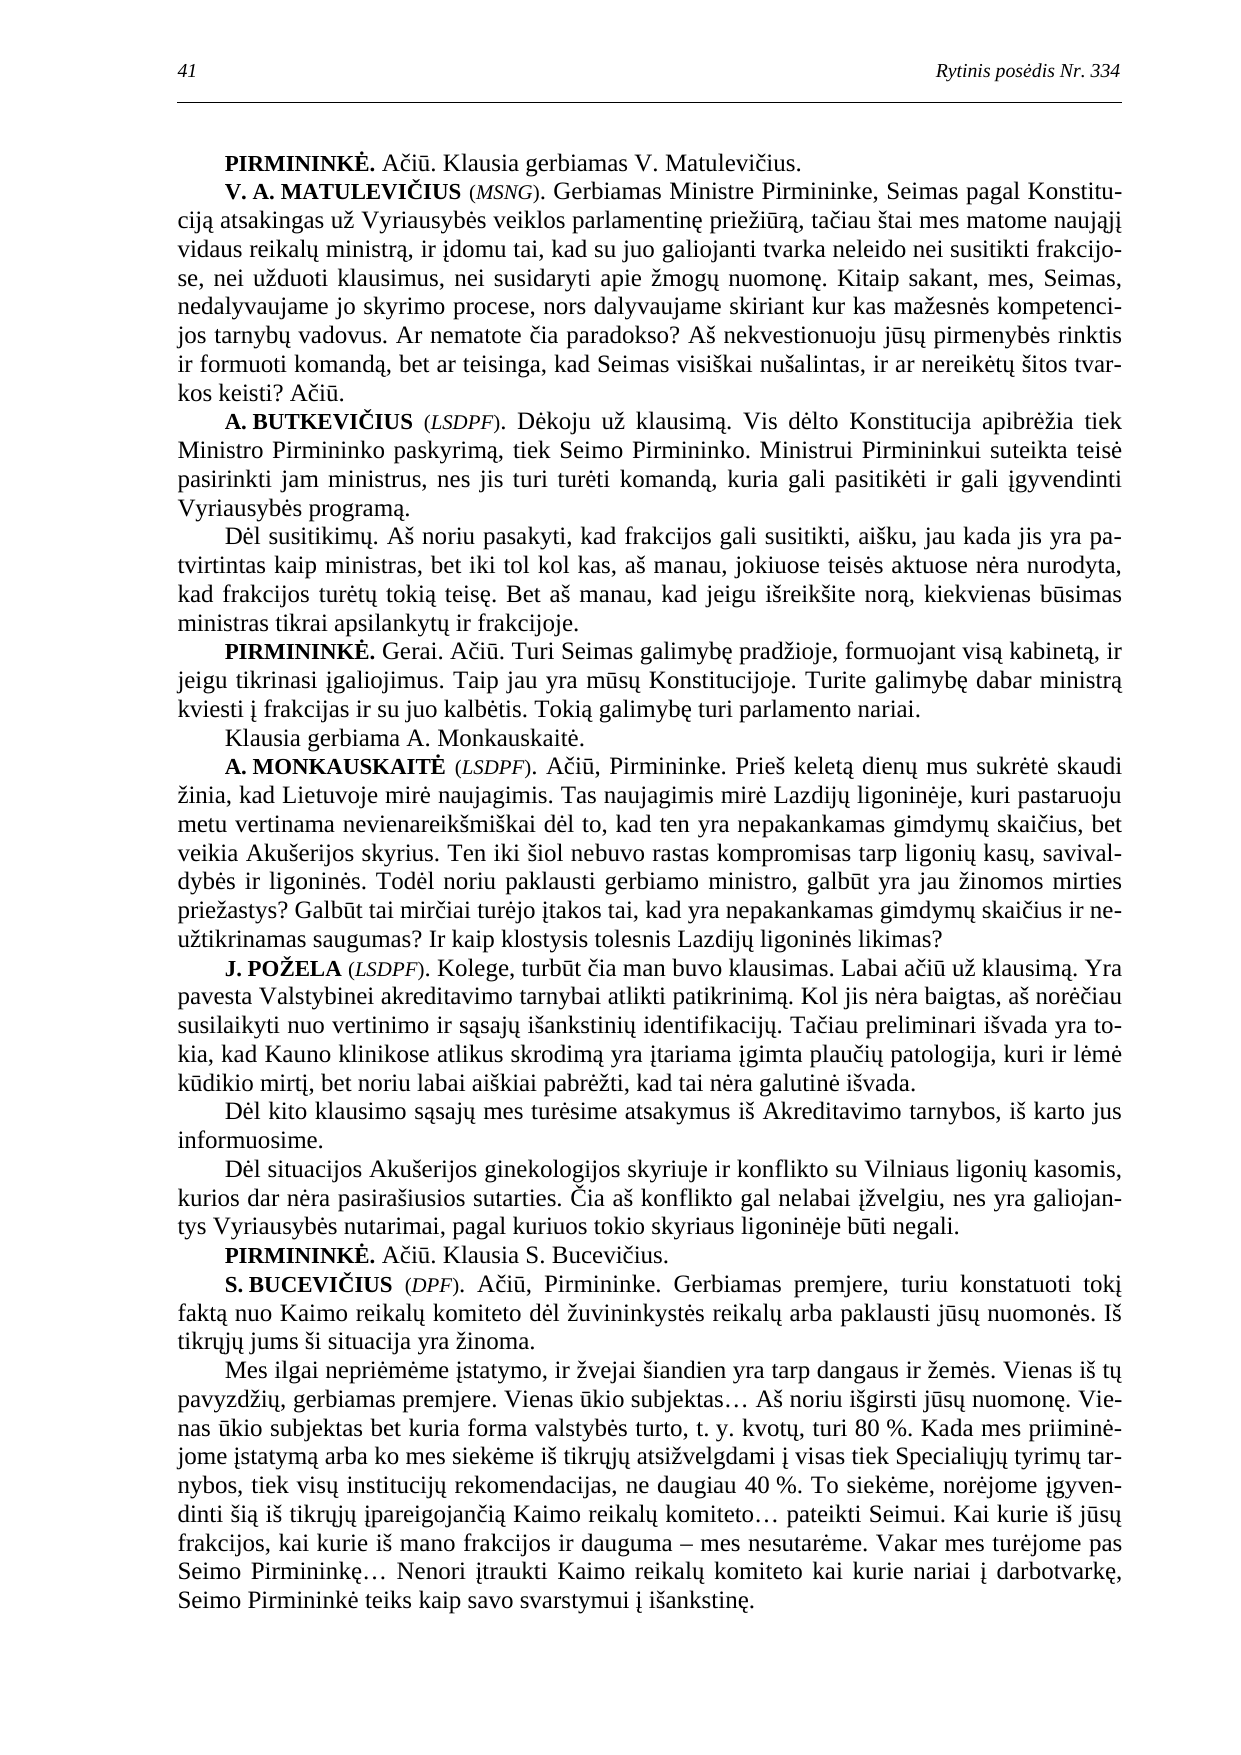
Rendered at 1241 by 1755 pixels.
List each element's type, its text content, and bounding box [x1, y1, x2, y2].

text Mes il­gai ne­pri­ėmė­me įsta­ty­mo, ir žve­jai šian­dien yra tarp dan­gaus ir že­mės. Vie­nas iš tų pa­vyz­džių, ger­bia­mas prem­je­re. Vie­nas ūkio sub­jek­tas… Aš no­riu iš­girs­ti jū­sų nuo­mo­nę. Vie­nas ūkio sub­jek­tas bet ku­ria for­ma vals­ty­bės tur­to, t. y. kvo­tų, tu­ri 80 %. Ka­da mes pri­imi­nė­jo­me įsta­ty­mą ar­ba ko mes sie­kė­me iš tik­rų­jų at­si­žvel­gdami į vi­sas tiek Spe­cia­lių­jų ty­ri­mų tar­ny­bos, tiek vi­sų ins­ti­tu­ci­jų re­ko­men­da­ci­jas, ne dau­giau 40 %. To sie­kė­me, no­rė­jo­me įgy­ven­din­ti šią iš tik­rų­jų įpa­rei­go­jan­čią Kai­mo rei­ka­lų ko­mi­te­to… pa­teik­ti Sei­mui. Kai ku­rie iš jū­sų frak­ci­jos, kai ku­rie iš ma­no frak­ci­jos ir dau­gu­ma – mes ne­su­ta­rė­me. Va­kar mes tu­rė­jo­me pas Sei­mo Pir­mi­nin­kę… Ne­no­ri įtrauk­ti Kai­mo rei­ka­lų ko­mi­te­to kai ku­rie na­riai į dar­bo­tvarkę, Sei­mo Pir­mi­nin­kė teiks kaip sa­vo svars­ty­mui į iš­anks­ti­nę. [177, 1355, 1122, 1614]
text PIRMININKĖ. Ge­rai. Ačiū. Tu­ri Sei­mas ga­li­my­bę pra­džio­je, for­muo­jant vi­są ka­bi­ne­tą, ir jei­gu tik­ri­na­si įga­lio­ji­mus. Taip jau yra mū­sų Kon­sti­tu­ci­jo­je. Tu­ri­te ga­li­my­bę da­bar mi­nist­rą kvies­ti į frak­ci­jas ir su juo kal­bė­tis. To­kią ga­li­my­bę tu­ri par­la­men­to na­riai. [177, 636, 1122, 723]
text Klau­sia ger­bia­ma A. Mon­kaus­kai­tė. [177, 723, 1122, 751]
text PIRMININKĖ. Ačiū. Klau­sia ger­bia­mas V. Ma­tu­le­vi­čius. [177, 148, 1122, 176]
text Dėl ki­to klau­si­mo są­sa­jų mes tu­rė­si­me at­sa­ky­mus iš Ak­re­di­ta­vi­mo tar­ny­bos, iš kar­to jus in­for­muo­si­me. [177, 1096, 1122, 1154]
text J. POŽELA (LSDPF). Ko­le­ge, tur­būt čia man bu­vo klau­si­mas. La­bai ačiū už klau­si­mą. Yra pa­ves­ta Vals­ty­bi­nei ak­re­di­ta­vi­mo tar­ny­bai at­lik­ti pa­tik­ri­ni­mą. Kol jis nė­ra baig­tas, aš no­rė­čiau su­si­lai­ky­ti nuo ver­ti­ni­mo ir są­sa­jų iš­anks­ti­nių iden­ti­fi­ka­ci­jų. Ta­čiau pre­li­mi­na­ri iš­va­da yra to­kia, kad Kau­no kli­ni­ko­se at­li­kus skro­di­mą yra įta­ria­ma įgim­ta plau­čių pa­to­lo­gi­ja, ku­ri ir lė­mė kū­di­kio mir­tį, bet no­riu la­bai aiš­kiai pa­brėž­ti, kad tai nė­ra ga­lu­ti­nė iš­va­da. [177, 953, 1122, 1096]
text S. BUCEVIČIUS (DPF). Ačiū, Pir­mi­nin­ke. Ger­bia­mas prem­je­re, tu­riu kon­sta­tuo­ti to­kį fak­tą nuo Kai­mo rei­ka­lų ko­mi­te­to dėl žu­vi­nin­kys­tės rei­ka­lų ar­ba pa­klaus­ti jū­sų nuo­mo­nės. Iš tik­rų­jų jums ši si­tu­a­ci­ja yra ži­no­ma. [177, 1269, 1122, 1355]
text A. MONKAUSKAITĖ (LSDPF). Ačiū, Pir­mi­nin­ke. Prieš ke­le­tą die­nų mus su­krė­tė skau­di ži­nia, kad Lie­tu­vo­je mi­rė nau­ja­gi­mis. Tas nau­ja­gi­mis mi­rė Laz­di­jų li­go­ni­nė­je, ku­ri pas­ta­ruo­ju me­tu ver­ti­na­ma ne­vie­na­reikš­miš­kai dėl to, kad ten yra ne­pa­kan­ka­mas gim­dy­mų skai­čius, bet vei­kia Aku­še­ri­jos sky­rius. Ten iki šiol ne­bu­vo ras­tas kom­pro­mi­sas tarp li­go­nių ka­sų, sa­vi­val­dy­bės ir li­go­ni­nės. To­dėl no­riu pa­klaus­ti ger­bia­mo mi­nist­ro, gal­būt yra jau ži­no­mos mir­ties prie­žas­tys? Gal­būt tai mir­čiai tu­rė­jo įta­kos tai, kad yra ne­pa­kan­ka­mas gim­dy­mų skai­čius ir ne­už­tik­ri­na­mas sau­gu­mas? Ir kaip klos­ty­sis to­les­nis Laz­di­jų li­go­ni­nės li­ki­mas? [177, 751, 1122, 953]
text Dėl si­tu­a­ci­jos Aku­še­ri­jos gi­ne­ko­lo­gi­jos sky­riu­je ir kon­flik­to su Vil­niaus li­go­nių ka­so­mis, ku­rios dar nė­ra pa­si­ra­šiu­sios su­tar­ties. Čia aš kon­flik­to gal ne­la­bai įžvel­giu, nes yra ga­lio­jan­tys Vy­riau­sy­bės nu­ta­ri­mai, pa­gal ku­riuos to­kio sky­riaus li­go­ni­nė­je bū­ti ne­ga­li. [177, 1154, 1122, 1240]
text Dėl su­si­ti­ki­mų. Aš no­riu pa­sa­ky­ti, kad frak­ci­jos ga­li su­si­tik­ti, aiš­ku, jau ka­da jis yra pa­tvir­tin­tas kaip mi­nist­ras, bet iki tol kol kas, aš ma­nau, jo­kiuo­se tei­sės ak­tuo­se nė­ra nu­ro­dy­ta, kad frak­ci­jos tu­rė­tų to­kią tei­sę. Bet aš ma­nau, kad jei­gu iš­reik­ši­te no­rą, kiek­vie­nas bū­si­mas mi­nist­ras tik­rai ap­si­lan­ky­tų ir frak­ci­jo­je. [177, 521, 1122, 636]
text V. A. MATULEVIČIUS (MSNG). Ger­bia­mas Mi­nist­re Pir­mi­nin­ke, Sei­mas pa­gal Kon­sti­tu­ci­ją at­sa­kin­gas už Vy­riau­sy­bės veik­los par­la­men­ti­nę prie­žiū­rą, ta­čiau štai mes ma­to­me nau­ją­jį vi­daus rei­ka­lų mi­nist­rą, ir įdo­mu tai, kad su juo ga­lio­jan­ti tvar­ka ne­lei­do nei su­si­tik­ti frak­ci­jo­se, nei už­duo­ti klau­si­mus, nei su­si­da­ry­ti apie žmo­gų nuo­mo­nę. Ki­taip sa­kant, mes, Sei­mas, ne­da­ly­vau­ja­me jo sky­ri­mo pro­ce­se, nors da­ly­vau­ja­me ski­riant kur kas ma­žes­nės kom­pe­ten­ci­jos tar­ny­bų va­do­vus. Ar ne­ma­to­te čia pa­ra­dok­so? Aš ne­kves­tio­nuo­ju jū­sų pir­me­ny­bės rink­tis ir for­muo­ti ko­man­dą, bet ar tei­sin­ga, kad Sei­mas vi­siš­kai nu­ša­lin­tas, ir ar ne­rei­kė­tų ši­tos tvar­kos keis­ti? Ačiū. [177, 176, 1122, 406]
text PIRMININKĖ. Ačiū. Klau­sia S. Bu­ce­vi­čius. [177, 1240, 1122, 1269]
text A. BUTKEVIČIUS (LSDPF). Dė­ko­ju už klau­si­mą. Vis dėl­to Kon­sti­tu­ci­ja api­brė­žia tiek Mi­nist­ro Pir­mi­nin­ko pa­sky­ri­mą, tiek Sei­mo Pir­mi­nin­ko. Mi­nist­rui Pir­mi­nin­kui su­teik­ta tei­sė pa­si­rink­ti jam mi­nist­rus, nes jis tu­ri tu­rė­ti ko­man­dą, ku­ria ga­li pa­si­ti­kė­ti ir ga­li įgy­ven­din­ti Vy­riau­sy­bės pro­gra­mą. [177, 406, 1122, 521]
